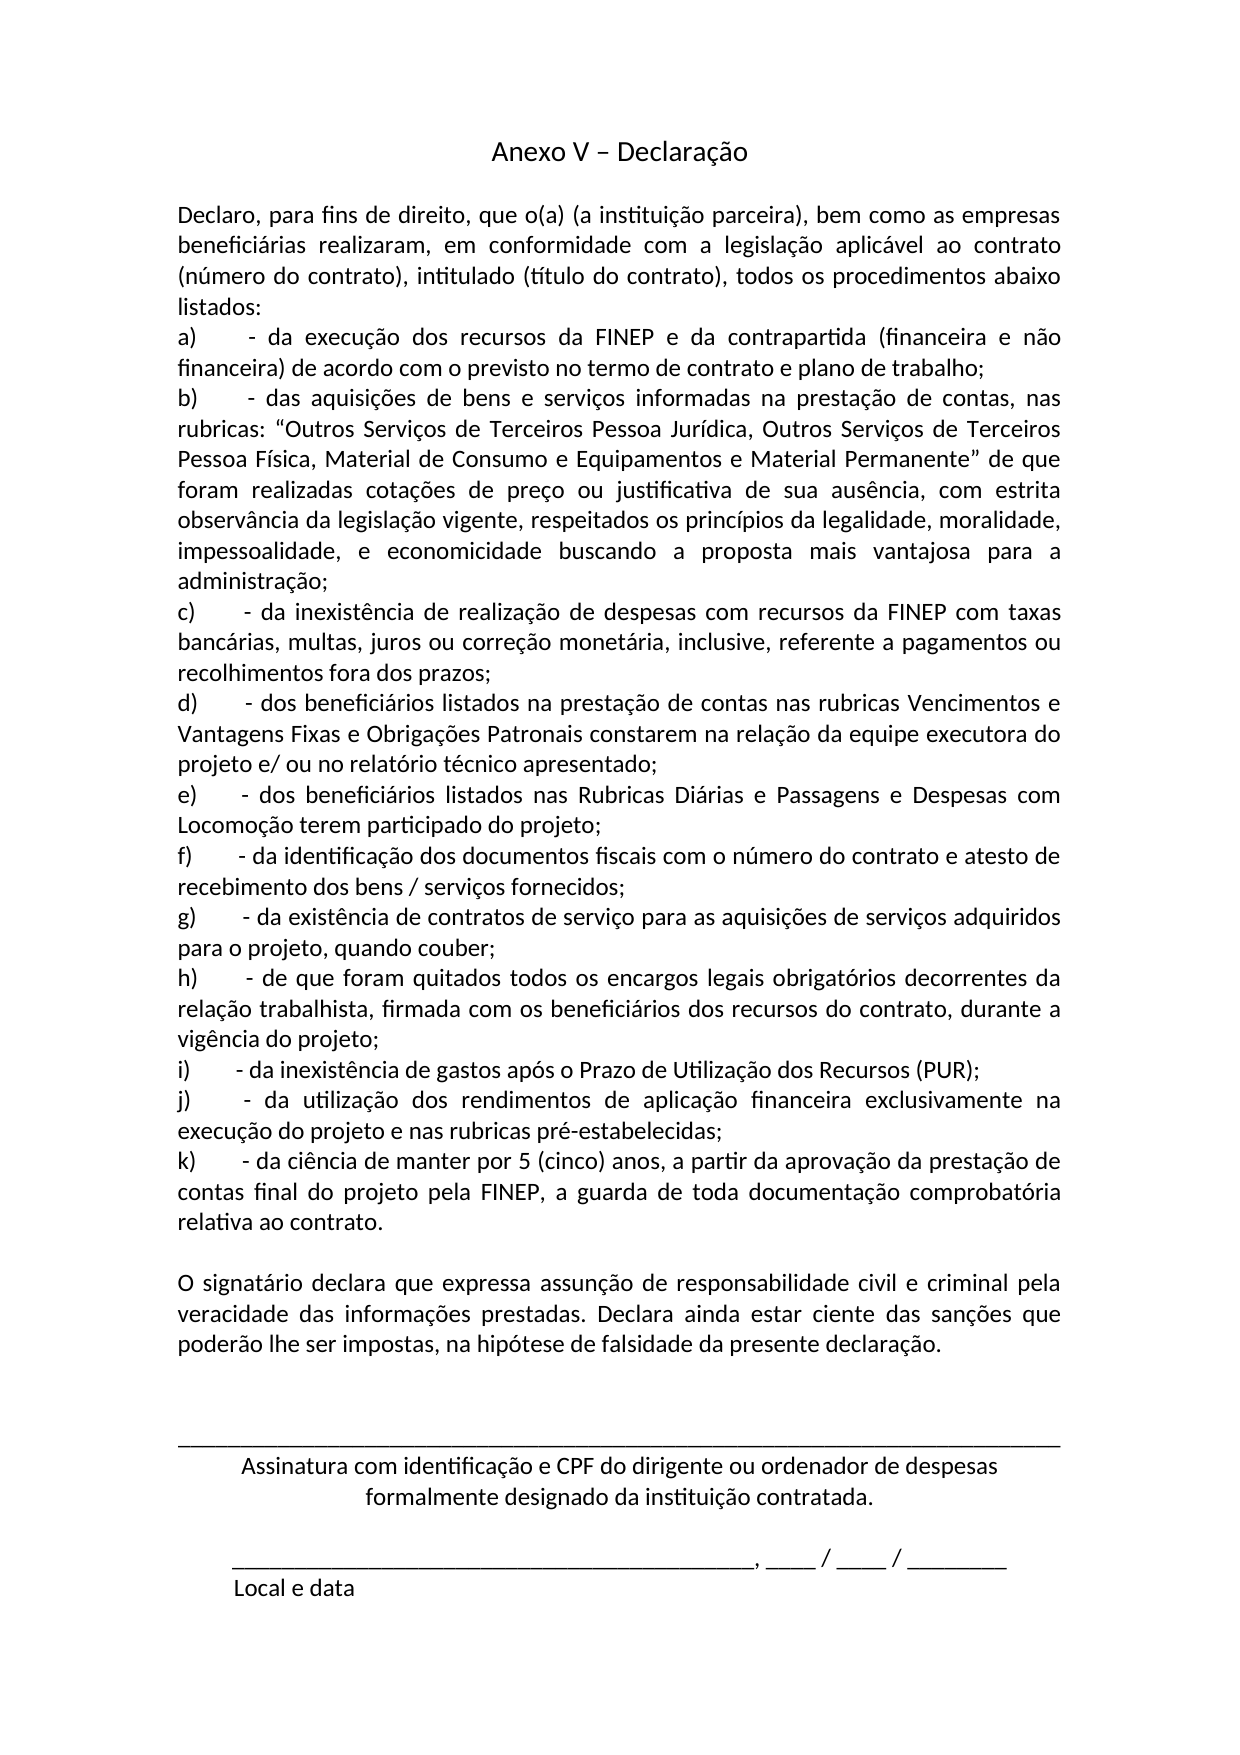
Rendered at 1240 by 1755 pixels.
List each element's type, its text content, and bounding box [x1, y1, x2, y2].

text h) - de que foram quitados todos os encargos legais obrigatórios decorrentes da relação trabalhista, firmada com os beneficiários dos recursos do contrato, durante a vigência do projeto; [177, 962, 1062, 1054]
text Declaro, para fins de direito, que o(a) (a instituição parceira), bem como as empresas beneficiárias realizaram, em conformidade com a legislação aplicável ao contrato (número do contrato), intitulado (título do contrato), todos os procedimentos abaixo listados: [177, 199, 1062, 321]
text c) - da inexistência de realização de despesas com recursos da FINEP com taxas bancárias, multas, juros ou correção monetária, inclusive, referente a pagamentos ou recolhimentos fora dos prazos; [177, 596, 1062, 687]
text k) - da ciência de manter por 5 (cinco) anos, a partir da aprovação da prestação de contas final do projeto pela FINEP, a guarda de toda documentação comprobatória relativa ao contrato. [177, 1145, 1062, 1237]
text a) - da execução dos recursos da FINEP e da contrapartida (financeira e não financeira) de acordo com o previsto no termo de contrato e plano de trabalho; [177, 321, 1062, 382]
text d) - dos beneficiários listados na prestação de contas nas rubricas Vencimentos e Vantagens Fixas e Obrigações Patronais constarem na relação da equipe executora do projeto e/ ou no relatório técnico apresentado; [177, 687, 1062, 779]
text e) - dos beneficiários listados nas Rubricas Diárias e Passagens e Despesas com Locomoção terem participado do projeto; [177, 779, 1062, 840]
text Local e data [177, 1573, 1062, 1603]
text Assinatura com identificação e CPF do dirigente ou ordenador de despesas formalmente designado da instituição contratada. [177, 1451, 1062, 1512]
text j) - da utilização dos rendimentos de aplicação financeira exclusivamente na execução do projeto e nas rubricas pré-estabelecidas; [177, 1084, 1062, 1145]
text __________________________________________, ____ / ____ / ________ [177, 1542, 1062, 1573]
text _______________________________________________________________________ [177, 1420, 1062, 1451]
text Anexo V – Declaração [177, 133, 1062, 169]
text f) - da identificação dos documentos fiscais com o número do contrato e atesto de recebimento dos bens / serviços fornecidos; [177, 840, 1062, 901]
text g) - da existência de contratos de serviço para as aquisições de serviços adquiridos para o projeto, quando couber; [177, 901, 1062, 962]
text O signatário declara que expressa assunção de responsabilidade civil e criminal pela veracidade das informações prestadas. Declara ainda estar ciente das sanções que poderão lhe ser impostas, na hipótese de falsidade da presente declaração. [177, 1267, 1062, 1359]
text b) - das aquisições de bens e serviços informadas na prestação de contas, nas rubricas: “Outros Serviços de Terceiros Pessoa Jurídica, Outros Serviços de Terceiros Pessoa Física, Material de Consumo e Equipamentos e Material Permanente” de que foram realizadas cotações de preço ou justificativa de sua ausência, com estrita observância da legislação vigente, respeitados os princípios da legalidade, moralidade, impessoalidade, e economicidade buscando a proposta mais vantajosa para a administração; [177, 382, 1062, 596]
text i) - da inexistência de gastos após o Prazo de Utilização dos Recursos (PUR); [177, 1054, 1062, 1084]
